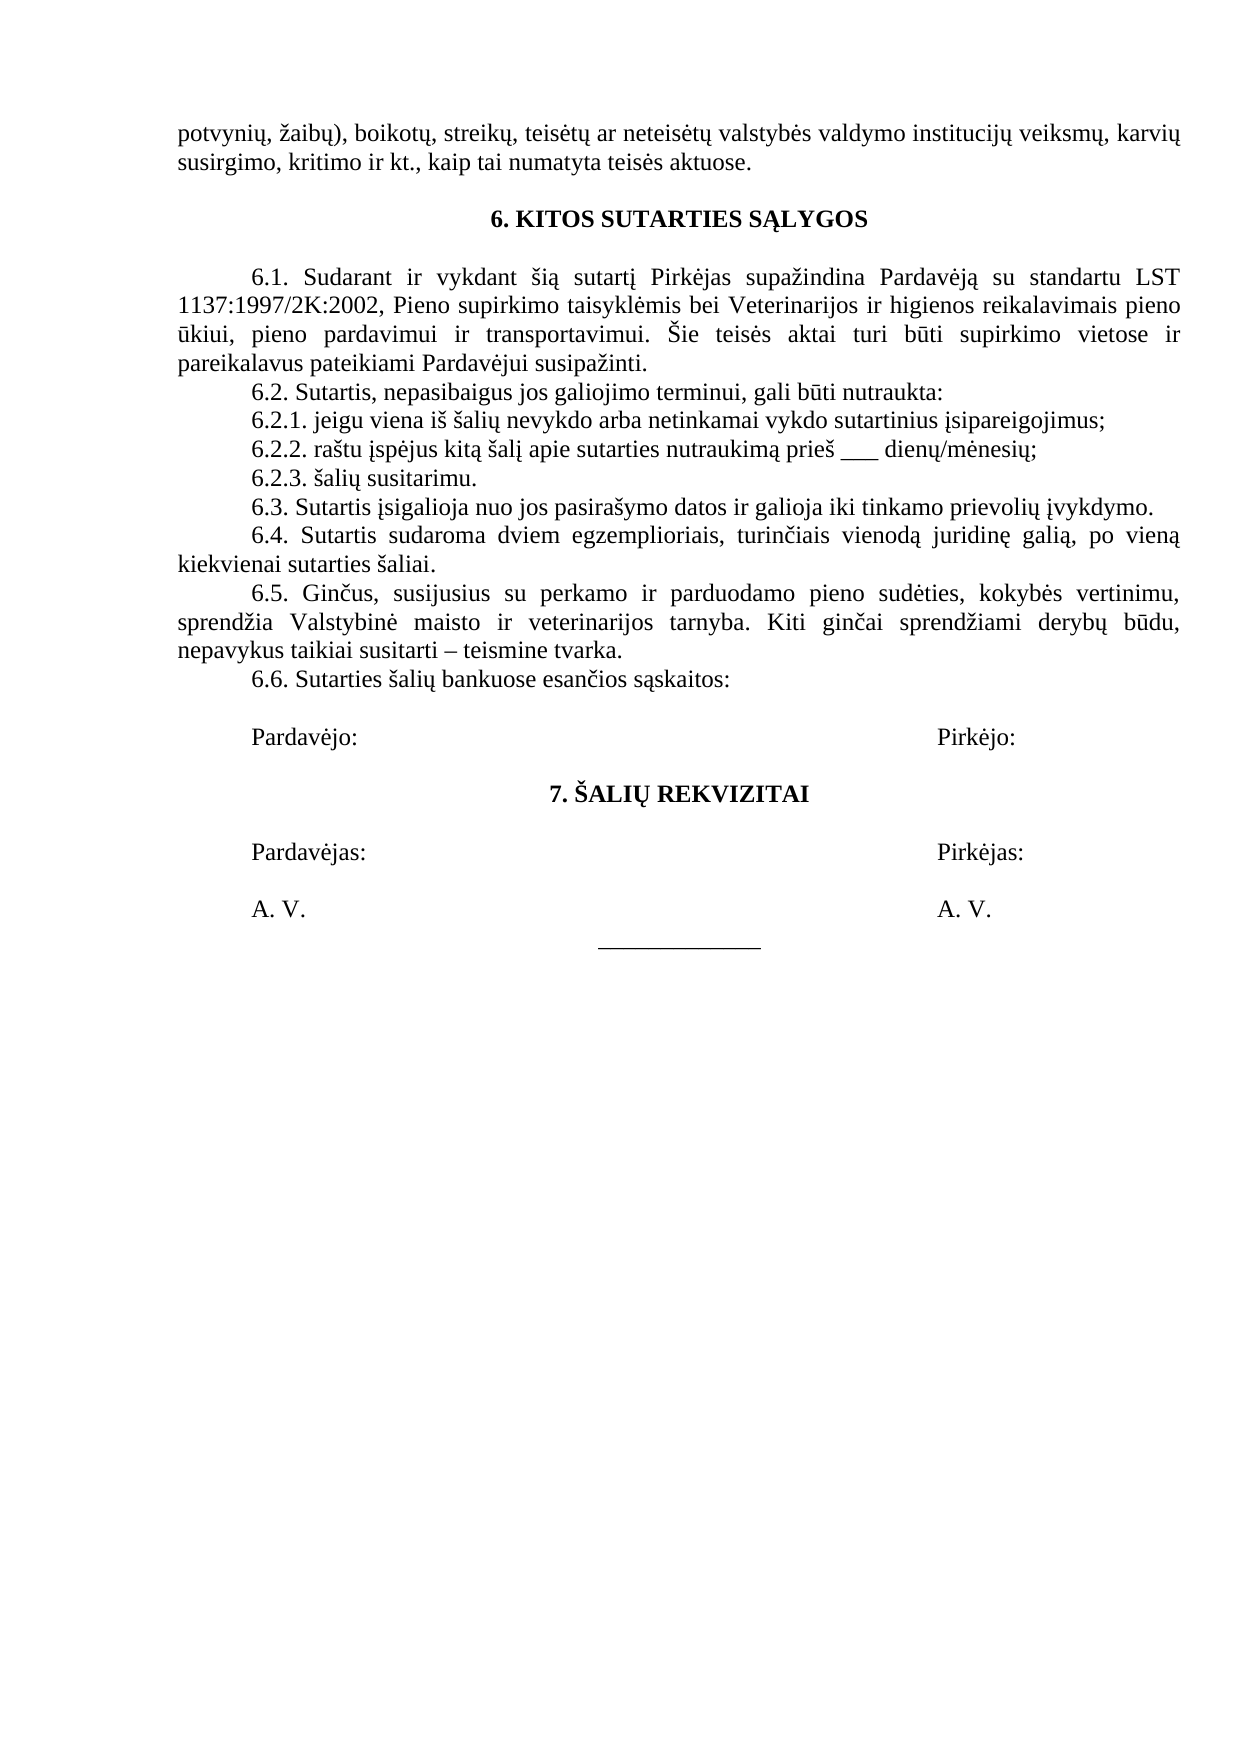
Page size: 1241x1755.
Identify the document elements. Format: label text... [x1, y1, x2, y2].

text Pardavėjo: Pirkėjo: [177, 722, 1181, 751]
text 6.5. Ginčus, susijusius su perkamo ir parduodamo pieno sudėties, kokybės vertinimu, sprendžia Valstybinė maisto ir veterinarijos tarnyba. Kiti ginčai sprendžiami derybų būdu, nepavykus taikiai susitarti – teismine tvarka. [177, 578, 1181, 664]
text 6.2.2. raštu įspėjus kitą šalį apie sutarties nutraukimą prieš ___ dienų/mėnesių; [177, 434, 1181, 463]
text 6.2.3. šalių susitarimu. [177, 463, 1181, 492]
text 6. KITOS SUTARTIES SĄLYGOS [177, 204, 1181, 233]
text potvynių, žaibų), boikotų, streikų, teisėtų ar neteisėtų valstybės valdymo institucijų veiksmų, karvių susirgimo, kritimo ir kt., kaip tai numatyta teisės aktuose. [177, 118, 1181, 176]
text 7. ŠALIŲ REKVIZITAI [177, 779, 1181, 808]
text 6.3. Sutartis įsigalioja nuo jos pasirašymo datos ir galioja iki tinkamo prievolių įvykdymo. [177, 492, 1181, 521]
text _____________ [177, 923, 1181, 952]
text 6.4. Sutartis sudaroma dviem egzemplioriais, turinčiais vienodą juridinę galią, po vieną kiekvienai sutarties šaliai. [177, 521, 1181, 578]
text 6.1. Sudarant ir vykdant šią sutartį Pirkėjas supažindina Pardavėją su standartu LST 1137:1997/2K:2002, Pieno supirkimo taisyklėmis bei Veterinarijos ir higienos reikalavimais pieno ūkiui, pieno pardavimui ir transportavimui. Šie teisės aktai turi būti supirkimo vietose ir pareikalavus pateikiami Pardavėjui susipažinti. [177, 262, 1181, 377]
text 6.2.1. jeigu viena iš šalių nevykdo arba netinkamai vykdo sutartinius įsipareigojimus; [177, 406, 1181, 434]
text 6.6. Sutarties šalių bankuose esančios sąskaitos: [177, 664, 1181, 693]
text 6.2. Sutartis, nepasibaigus jos galiojimo terminui, gali būti nutraukta: [177, 377, 1181, 406]
text Pardavėjas: Pirkėjas: [177, 837, 1181, 866]
text A. V. A. V. [177, 894, 1181, 923]
